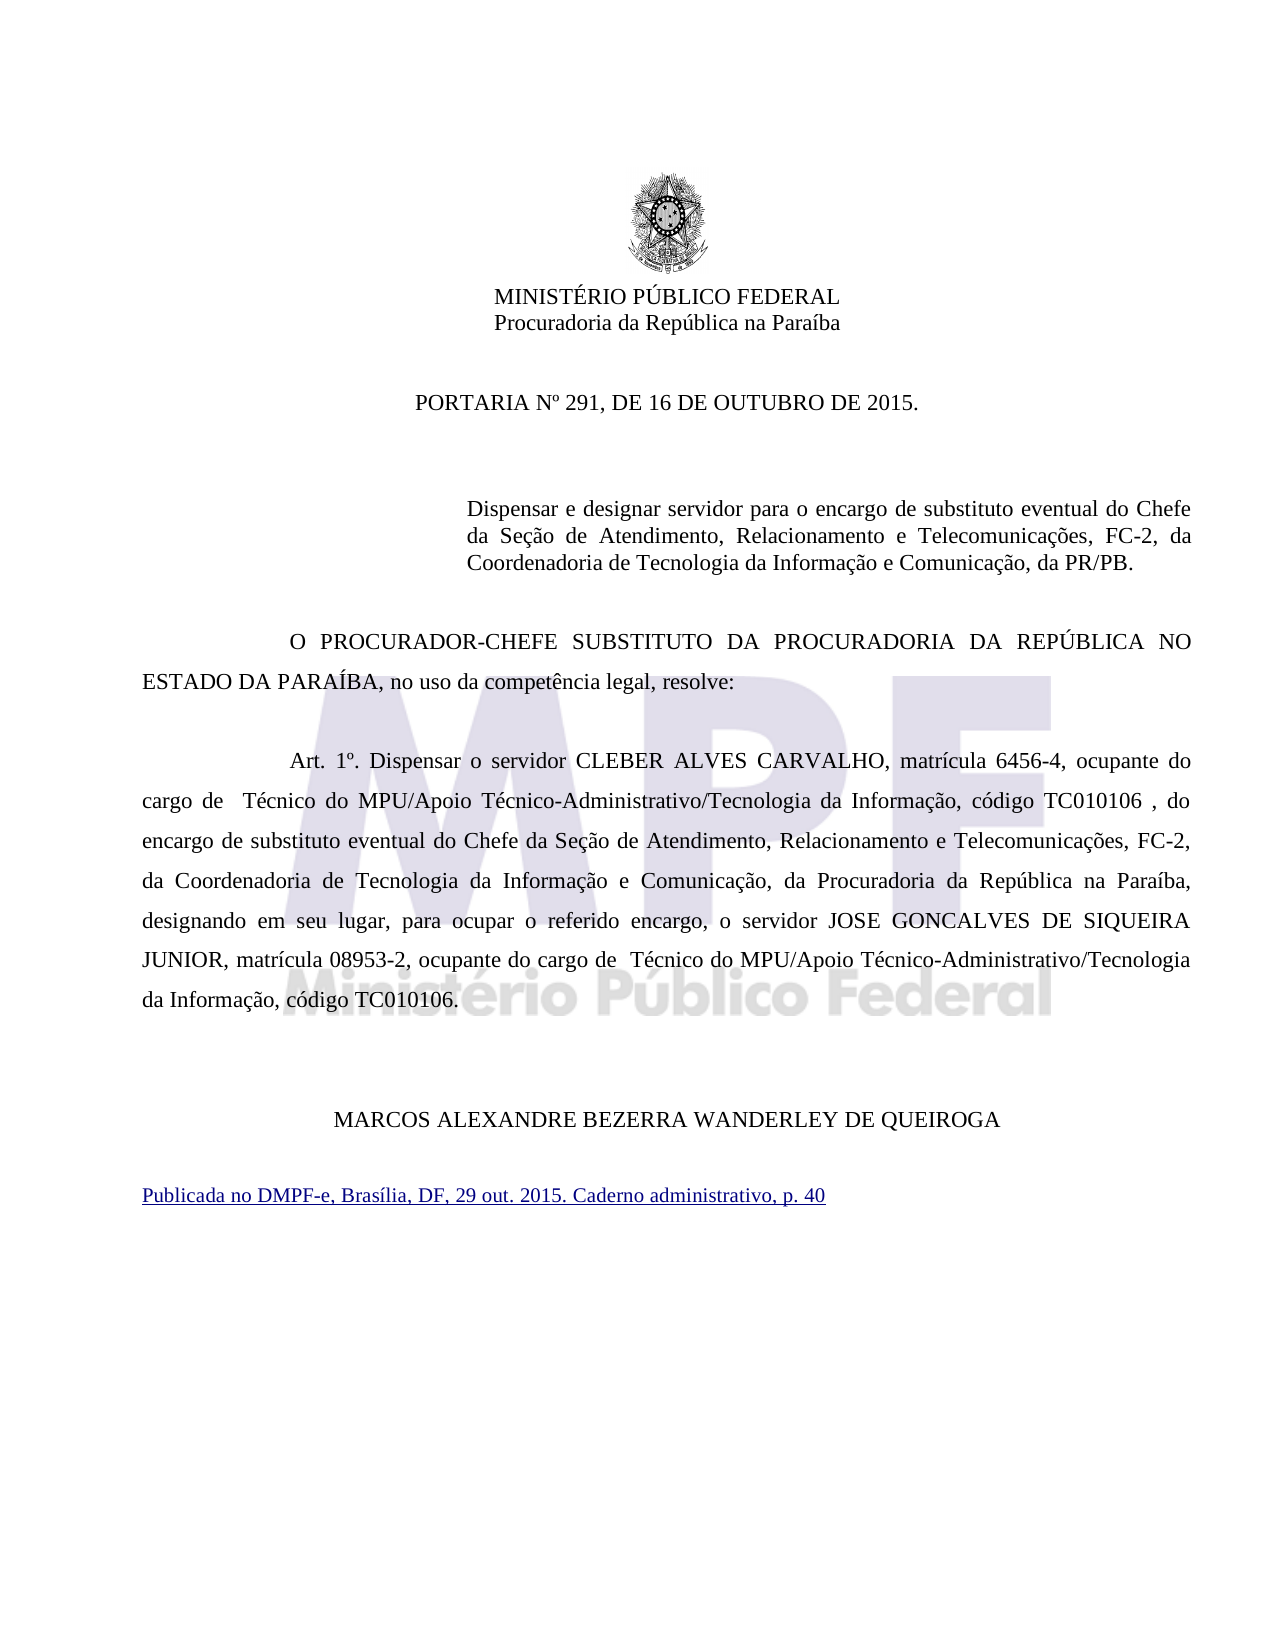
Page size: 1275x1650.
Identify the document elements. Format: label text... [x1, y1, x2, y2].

text Publicada no DMPF-e, Brasília, DF, 29 out. 2015. Caderno administrativo, p. 40 [142, 1183, 1192, 1207]
text Art. 1º. Dispensar o servidor CLEBER ALVES CARVALHO, matrícula 6456-4, ocupante do cargo de Técnico do MPU/Apoio Técnico-Administrativo/Tecnologia da Informação, código TC010106 , do encargo de substituto eventual do Chefe da Seção de Atendimento, Relacionamento e Telecomunicações, FC-2, da Coordenadoria de Tecnologia da Informação e Comunicação, da Procuradoria da República na Paraíba, designando em seu lugar, para ocupar o referido encargo, o servidor JOSE GONCALVES DE SIQUEIRA JUNIOR, matrícula 08953-2, ocupante do cargo de Técnico do MPU/Apoio Técnico-Administrativo/Tecnologia da Informação, código TC010106. [142, 747, 1192, 1013]
picture [283, 694, 1051, 747]
text PORTARIA Nº 291, DE 16 DE OUTUBRO DE 2015. [142, 389, 1192, 416]
picture [625, 167, 709, 274]
text MARCOS ALEXANDRE BEZERRA WANDERLEY DE QUEIROGA [142, 1106, 1192, 1132]
text Procuradoria da República na Paraíba [142, 309, 1192, 336]
text O PROCURADOR-CHEFE SUBSTITUTO DA PROCURADORIA DA REPÚBLICA NO ESTADO DA PARAÍBA, no uso da competência legal, resolve: [142, 628, 1192, 694]
text Dispensar e designar servidor para o encargo de substituto eventual do Chefe da Seção de Atendimento, Relacionamento e Telecomunicações, FC-2, da Coordenadoria de Tecnologia da Informação e Comunicação, da PR/PB. [467, 495, 1192, 575]
text MINISTÉRIO PÚBLICO FEDERAL [142, 283, 1192, 309]
